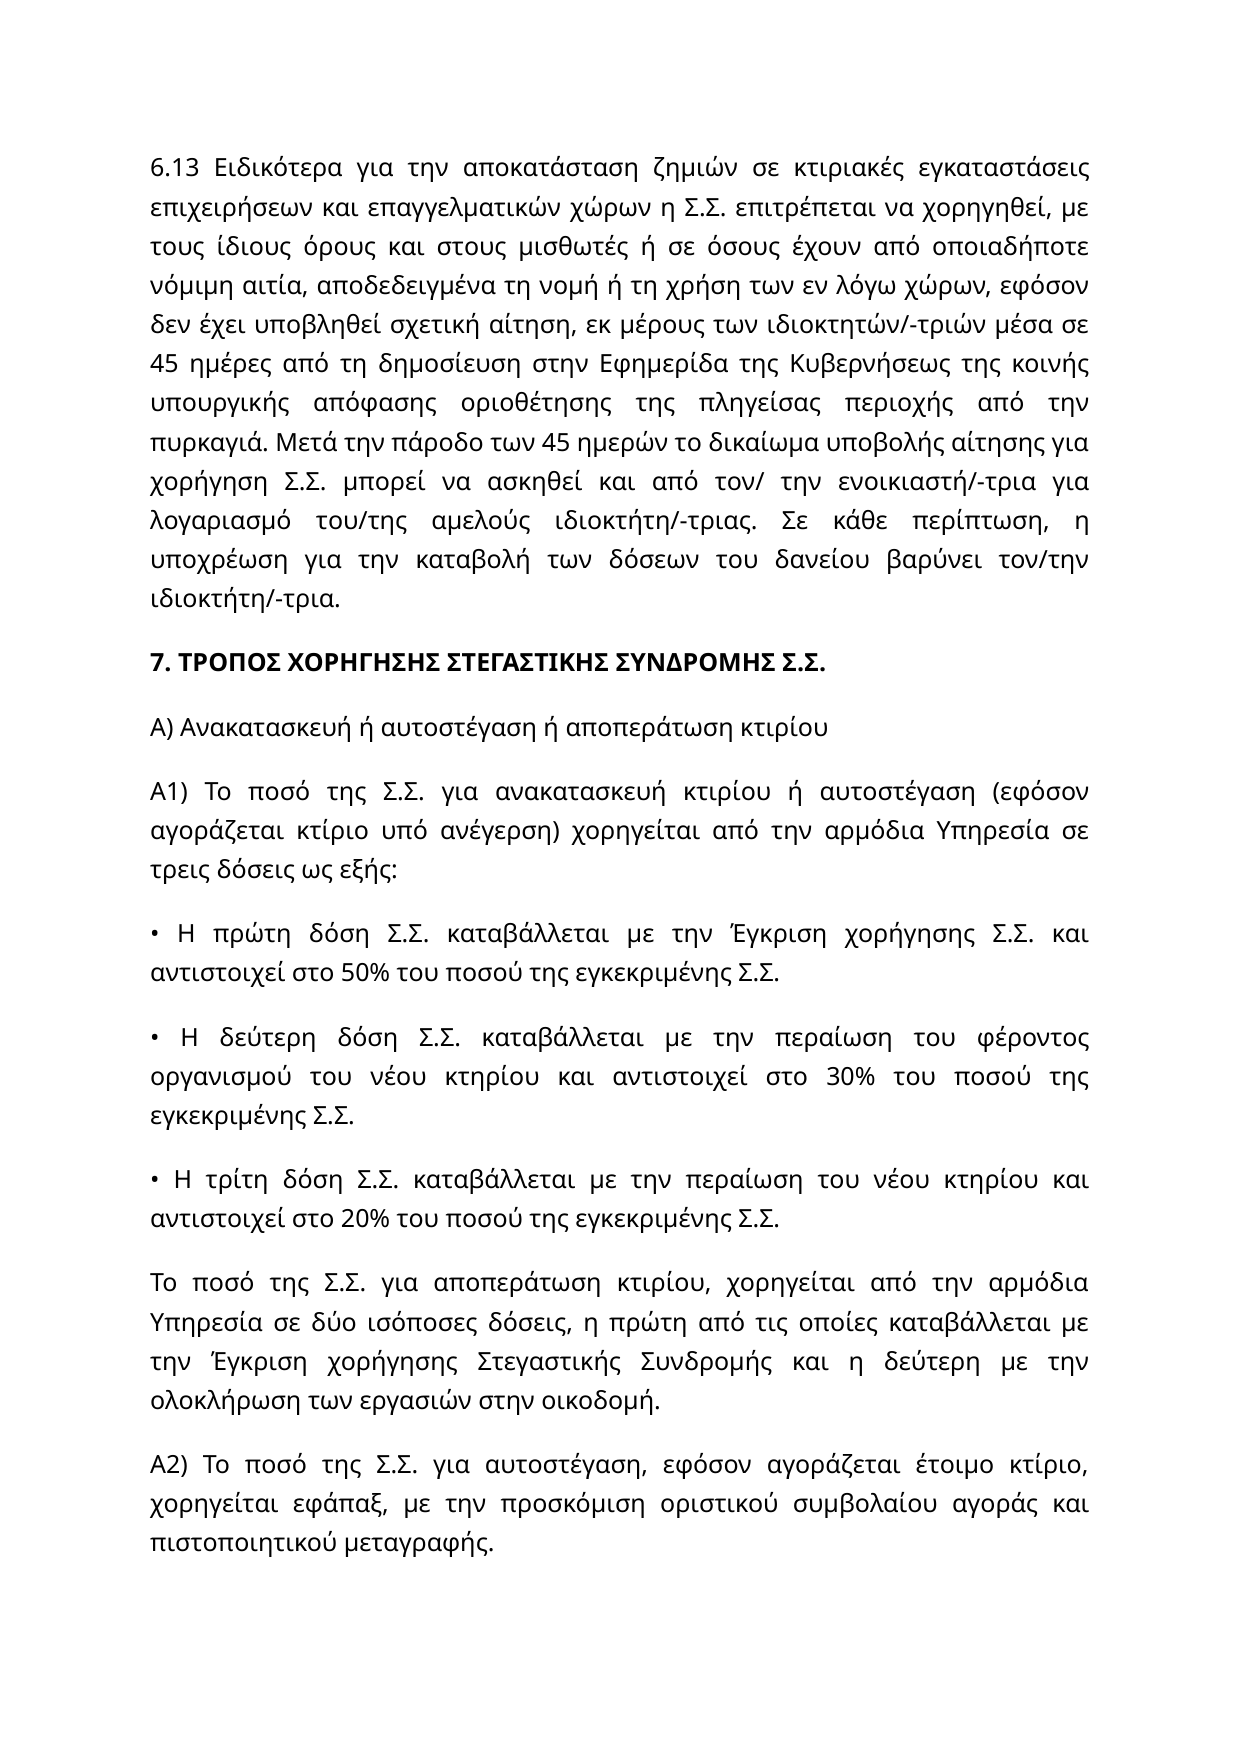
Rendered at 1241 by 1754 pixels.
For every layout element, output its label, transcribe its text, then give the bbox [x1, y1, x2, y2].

text A) Ανακατασκευή ή αυτοστέγαση ή αποπεράτωση κτιρίου [150, 709, 1090, 743]
text Το ποσό της Σ.Σ. για αποπεράτωση κτιρίου, χορηγείται από την αρμόδια Υπηρεσία σε δύο ισόποσες δόσεις, η πρώτη από τις οποίες καταβάλλεται με την Έγκριση χορήγησης Στεγαστικής Συνδρομής και η δεύτερη με την ολοκλήρωση των εργασιών στην οικοδομή. [150, 1265, 1090, 1417]
text A2) Το ποσό της Σ.Σ. για αυτοστέγαση, εφόσον αγοράζεται έτοιμο κτίριο, χορηγείται εφάπαξ, με την προσκόμιση οριστικού συμβολαίου αγοράς και πιστοποιητικού μεταγραφής. [150, 1447, 1090, 1559]
text • Η τρίτη δόση Σ.Σ. καταβάλλεται με την περαίωση του νέου κτηρίου και αντιστοιχεί στο 20% του ποσού της εγκεκριμένης Σ.Σ. [150, 1162, 1090, 1235]
text • Η πρώτη δόση Σ.Σ. καταβάλλεται με την Έγκριση χορήγησης Σ.Σ. και αντιστοιχεί στο 50% του ποσού της εγκεκριμένης Σ.Σ. [150, 916, 1090, 989]
text Α1) Το ποσό της Σ.Σ. για ανακατασκευή κτιρίου ή αυτοστέγαση (εφόσον αγοράζεται κτίριο υπό ανέγερση) χορηγείται από την αρμόδια Υπηρεσία σε τρεις δόσεις ως εξής: [150, 773, 1090, 886]
text • Η δεύτερη δόση Σ.Σ. καταβάλλεται με την περαίωση του φέροντος οργανισμού του νέου κτηρίου και αντιστοιχεί στο 30% του ποσού της εγκεκριμένης Σ.Σ. [150, 1019, 1090, 1132]
text 6.13 Ειδικότερα για την αποκατάσταση ζημιών σε κτιριακές εγκαταστάσεις επιχειρήσεων και επαγγελματικών χώρων η Σ.Σ. επιτρέπεται να χορηγηθεί, με τους ίδιους όρους και στους μισθωτές ή σε όσους έχουν από οποιαδήποτε νόμιμη αιτία, αποδεδειγμένα τη νομή ή τη χρήση των εν λόγω χώρων, εφόσον δεν έχει υποβληθεί σχετική αίτηση, εκ μέρους των ιδιοκτητών/-τριών μέσα σε 45 ημέρες από τη δημοσίευση στην Εφημερίδα της Κυβερνήσεως της κοινής υπουργικής απόφασης οριοθέτησης της πληγείσας περιοχής από την πυρκαγιά. Μετά την πάροδο των 45 ημερών το δικαίωμα υποβολής αίτησης για χορήγηση Σ.Σ. μπορεί να ασκηθεί και από τον/ την ενοικιαστή/-τρια για λογαριασμό του/της αμελούς ιδιοκτήτη/-τριας. Σε κάθε περίπτωση, η υποχρέωση για την καταβολή των δόσεων του δανείου βαρύνει τον/την ιδιοκτήτη/-τρια. [150, 150, 1090, 615]
text 7. ΤΡΟΠΟΣ ΧΟΡΗΓΗΣΗΣ ΣΤΕΓΑΣΤΙΚΗΣ ΣΥΝΔΡΟΜΗΣ Σ.Σ. [150, 645, 1090, 679]
